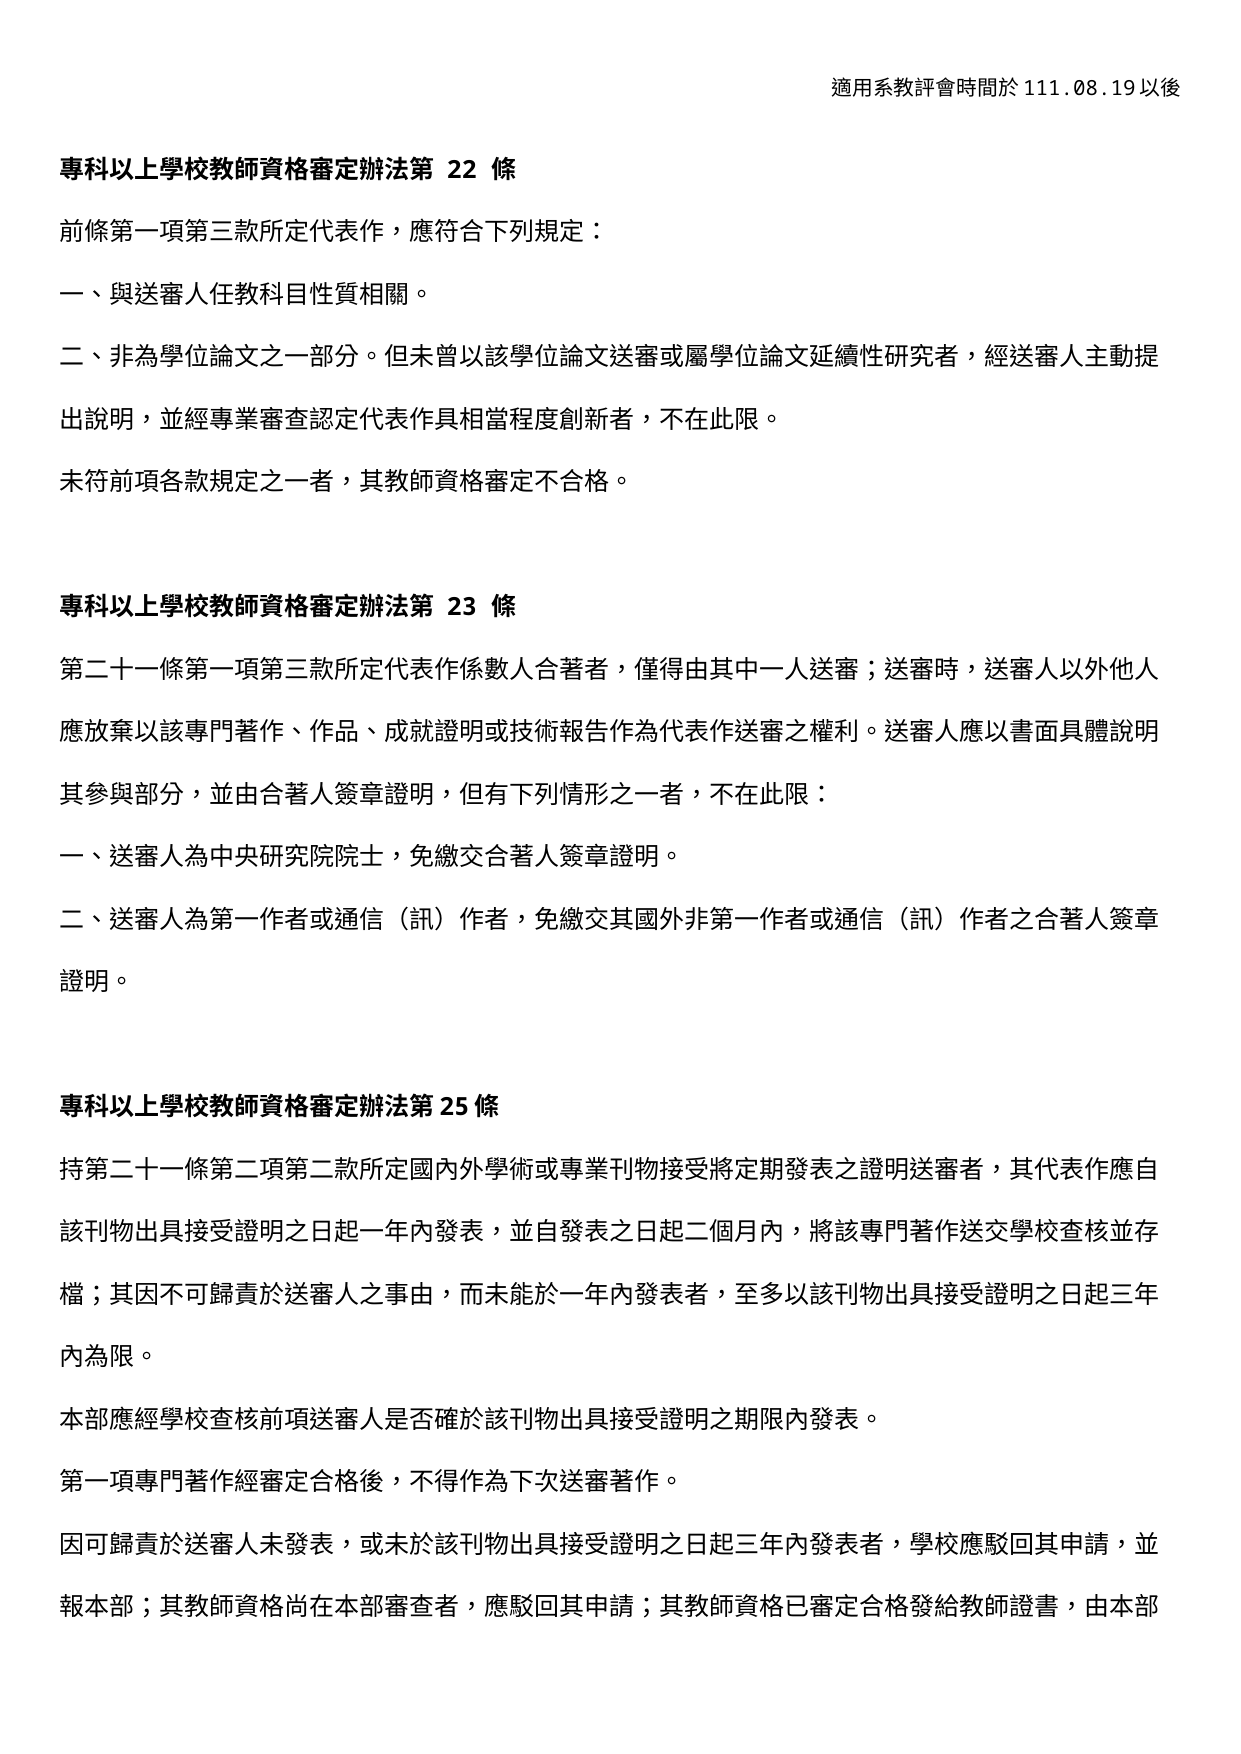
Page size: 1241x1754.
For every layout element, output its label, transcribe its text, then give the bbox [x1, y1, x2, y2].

text 一、與送審人任教科目性質相關。 [59, 251, 1181, 313]
text 本部應經學校查核前項送審人是否確於該刊物出具接受證明之期限內發表。 [59, 1376, 1181, 1438]
text 一、送審人為中央研究院院士，免繳交合著人簽章證明。 [59, 813, 1181, 876]
text 專科以上學校教師資格審定辦法第 23 條 [59, 563, 1181, 626]
text 前條第一項第三款所定代表作，應符合下列規定： [59, 188, 1181, 251]
text 二、送審人為第一作者或通信（訊）作者，免繳交其國外非第一作者或通信（訊）作者之合著人簽章證明。 [59, 876, 1181, 1001]
text 第二十一條第一項第三款所定代表作係數人合著者，僅得由其中一人送審；送審時，送審人以外他人應放棄以該專門著作、作品、成就證明或技術報告作為代表作送審之權利。送審人應以書面具體說明其參與部分，並由合著人簽章證明，但有下列情形之一者，不在此限： [59, 626, 1181, 813]
text 二、非為學位論文之一部分。但未曾以該學位論文送審或屬學位論文延續性研究者，經送審人主動提出說明，並經專業審查認定代表作具相當程度創新者，不在此限。 [59, 313, 1181, 438]
text 第一項專門著作經審定合格後，不得作為下次送審著作。 [59, 1438, 1181, 1501]
text 因可歸責於送審人未發表，或未於該刊物出具接受證明之日起三年內發表者，學校應駁回其申請，並報本部；其教師資格尚在本部審查者，應駁回其申請；其教師資格已審定合格發給教師證書，由本部 [59, 1501, 1181, 1626]
text 專科以上學校教師資格審定辦法第25條 [59, 1063, 1181, 1126]
text 專科以上學校教師資格審定辦法第 22 條 [59, 126, 1181, 188]
text 未符前項各款規定之一者，其教師資格審定不合格。 [59, 438, 1181, 501]
text 持第二十一條第二項第二款所定國內外學術或專業刊物接受將定期發表之證明送審者，其代表作應自該刊物出具接受證明之日起一年內發表，並自發表之日起二個月內，將該專門著作送交學校查核並存檔；其因不可歸責於送審人之事由，而未能於一年內發表者，至多以該刊物出具接受證明之日起三年內為限。 [59, 1126, 1181, 1376]
